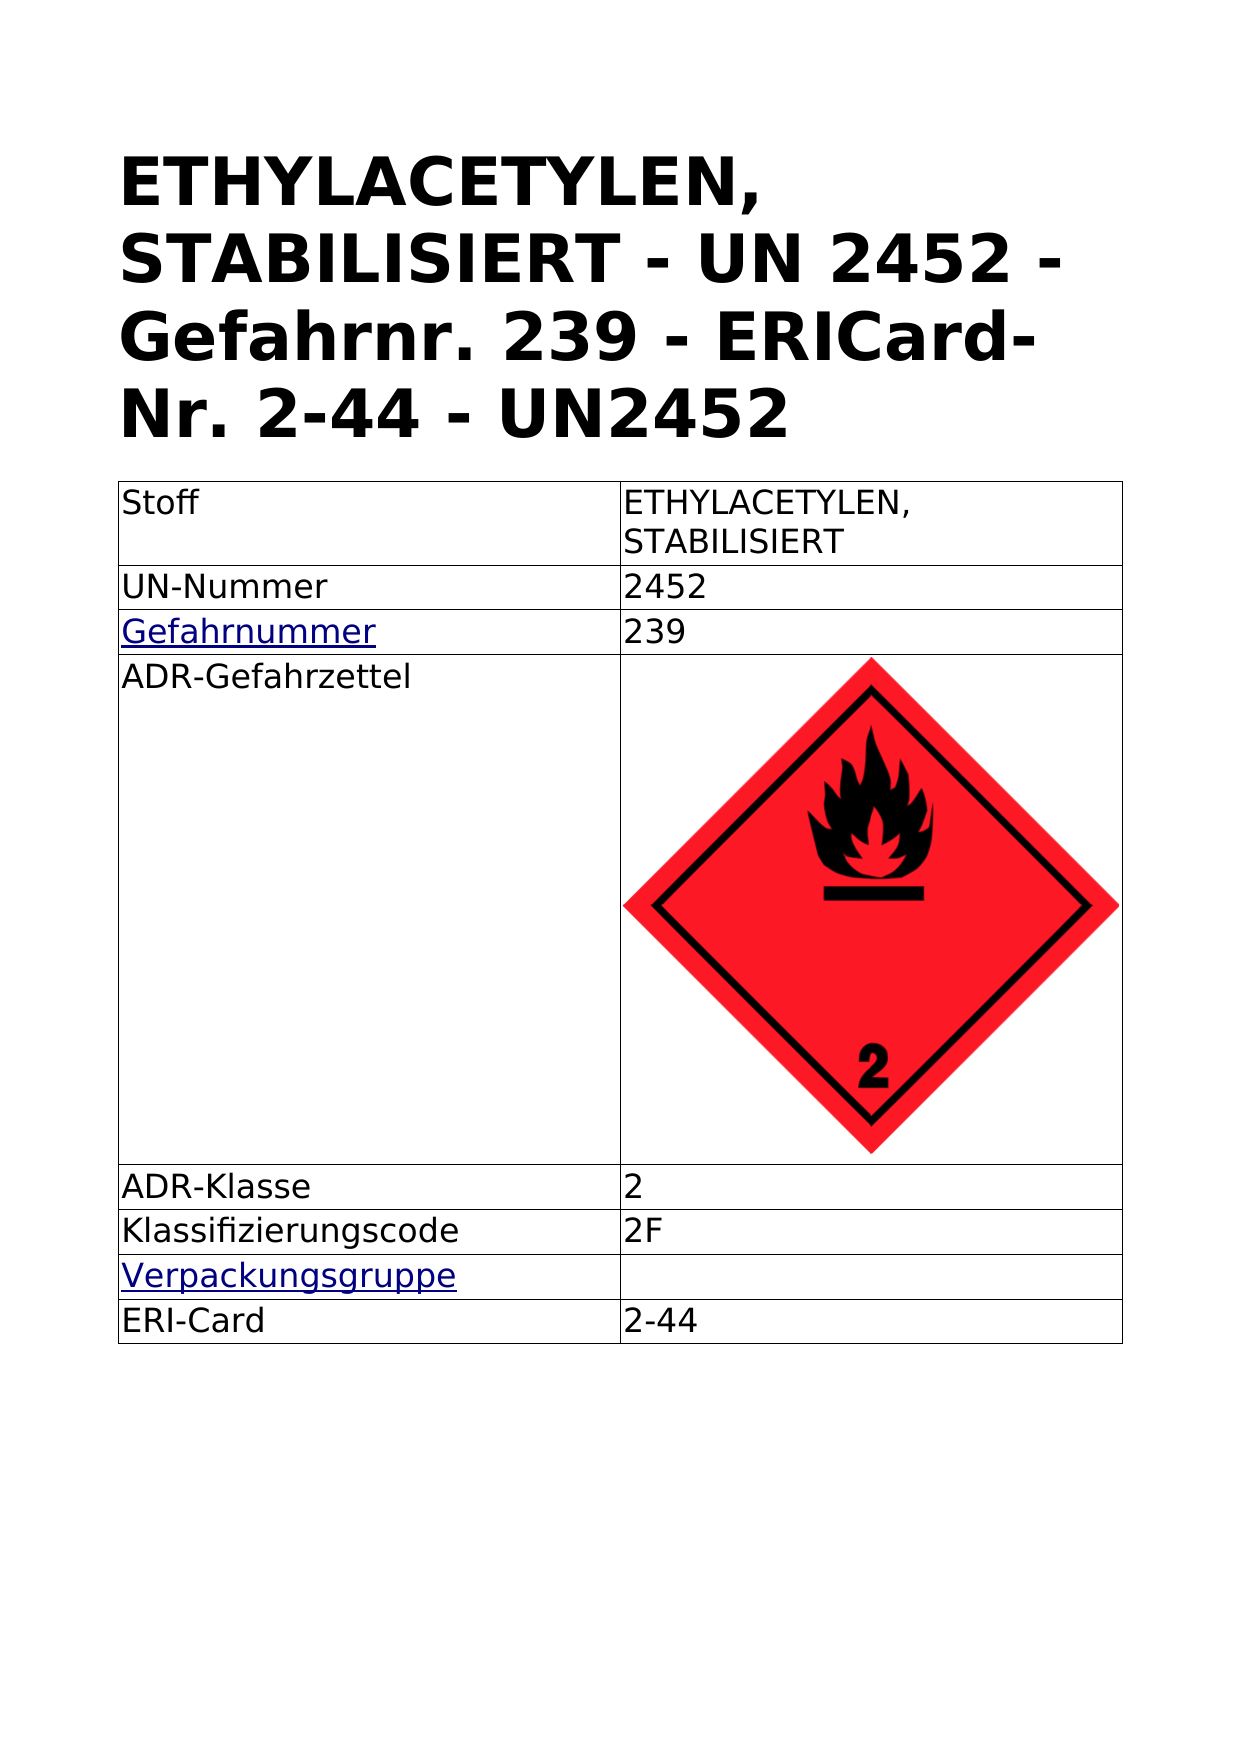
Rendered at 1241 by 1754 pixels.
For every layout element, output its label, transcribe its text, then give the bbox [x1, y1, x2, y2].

table_cell 2-44 [621, 1300, 1122, 1343]
table_cell 239 [621, 610, 1122, 654]
table_header ETHYLACETYLEN, STABILISIERT [621, 482, 1122, 564]
table_cell 2F [621, 1210, 1122, 1254]
table_cell 2 [621, 1165, 1122, 1209]
subtitle ETHYLACETYLEN, STABILISIERT - UN 2452 - Gefahrnr. 239 - ERICard-Nr. 2-44 - UN2452 [118, 143, 1122, 453]
table_cell ADR-Gefahrzettel [119, 655, 620, 1164]
table_cell ADR-Klasse [119, 1165, 620, 1209]
table_header Stoff [119, 482, 620, 564]
table_cell [621, 1255, 1122, 1298]
table_cell 2452 [621, 566, 1122, 609]
table_cell UN-Nummer [119, 566, 620, 609]
table_cell [621, 655, 1122, 1164]
table_cell Gefahrnummer [119, 610, 620, 654]
table_cell ERI-Card [119, 1300, 620, 1343]
picture [622, 657, 1120, 1154]
table_cell Klassifizierungscode [119, 1210, 620, 1254]
table_cell Verpackungsgruppe [119, 1255, 620, 1298]
